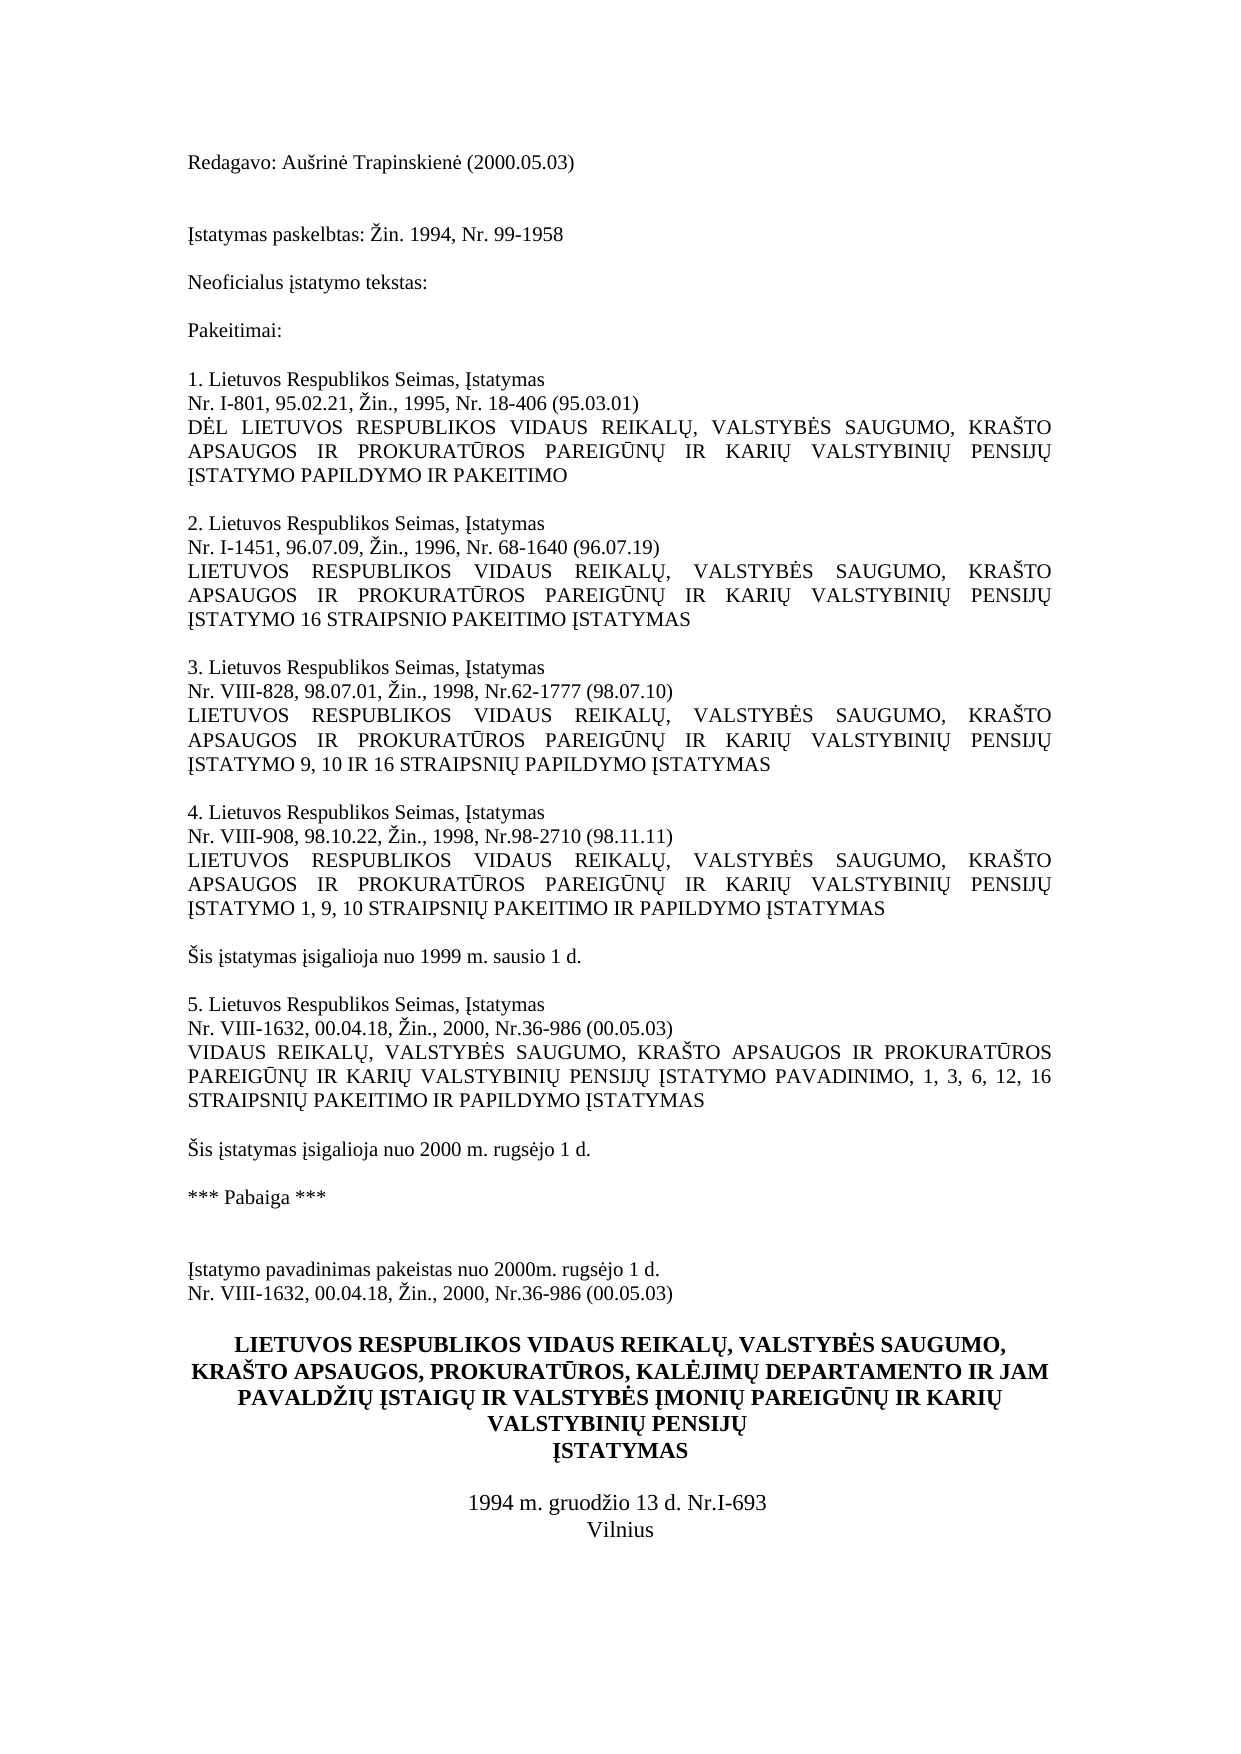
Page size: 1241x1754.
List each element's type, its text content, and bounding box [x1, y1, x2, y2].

text Nr. I-801, 95.02.21, Žin., 1995, Nr. 18-406 (95.03.01) [187, 391, 1053, 415]
text DĖL LIETUVOS RESPUBLIKOS VIDAUS REIKALŲ, VALSTYBĖS SAUGUMO, KRAŠTO APSAUGOS IR PROKURATŪROS PAREIGŪNŲ IR KARIŲ VALSTYBINIŲ PENSIJŲ ĮSTATYMO PAPILDYMO IR PAKEITIMO [187, 415, 1053, 487]
text 3. Lietuvos Respublikos Seimas, Įstatymas [187, 655, 1053, 679]
text Redagavo: Aušrinė Trapinskienė (2000.05.03) [187, 150, 1053, 174]
text Nr. VIII-1632, 00.04.18, Žin., 2000, Nr.36-986 (00.05.03) [187, 1281, 1053, 1305]
text LIETUVOS RESPUBLIKOS VIDAUS REIKALŲ, VALSTYBĖS SAUGUMO, KRAŠTO APSAUGOS IR PROKURATŪROS PAREIGŪNŲ IR KARIŲ VALSTYBINIŲ PENSIJŲ ĮSTATYMO 1, 9, 10 STRAIPSNIŲ PAKEITIMO IR PAPILDYMO ĮSTATYMAS [187, 848, 1053, 920]
text ĮSTATYMAS [187, 1437, 1053, 1463]
text Šis įstatymas įsigalioja nuo 1999 m. sausio 1 d. [187, 944, 1053, 968]
text Pakeitimai: [187, 318, 1053, 342]
text Neoficialus įstatymo tekstas: [187, 270, 1053, 294]
text 2. Lietuvos Respublikos Seimas, Įstatymas [187, 511, 1053, 535]
text Nr. VIII-828, 98.07.01, Žin., 1998, Nr.62-1777 (98.07.10) [187, 679, 1053, 703]
text LIETUVOS RESPUBLIKOS VIDAUS REIKALŲ, VALSTYBĖS SAUGUMO, KRAŠTO APSAUGOS IR PROKURATŪROS PAREIGŪNŲ IR KARIŲ VALSTYBINIŲ PENSIJŲ ĮSTATYMO 9, 10 IR 16 STRAIPSNIŲ PAPILDYMO ĮSTATYMAS [187, 703, 1053, 776]
text Įstatymas paskelbtas: Žin. 1994, Nr. 99-1958 [187, 222, 1053, 246]
text VIDAUS REIKALŲ, VALSTYBĖS SAUGUMO, KRAŠTO APSAUGOS IR PROKURATŪROS PAREIGŪNŲ IR KARIŲ VALSTYBINIŲ PENSIJŲ ĮSTATYMO PAVADINIMO, 1, 3, 6, 12, 16 STRAIPSNIŲ PAKEITIMO IR PAPILDYMO ĮSTATYMAS [187, 1040, 1053, 1112]
text *** Pabaiga *** [187, 1185, 1053, 1209]
text LIETUVOS RESPUBLIKOS VIDAUS REIKALŲ, VALSTYBĖS SAUGUMO, KRAŠTO APSAUGOS, PROKURATŪROS, KALĖJIMŲ DEPARTAMENTO IR JAM PAVALDŽIŲ ĮSTAIGŲ IR VALSTYBĖS ĮMONIŲ PAREIGŪNŲ IR KARIŲ VALSTYBINIŲ PENSIJŲ [187, 1331, 1053, 1437]
text 1994 m. gruodžio 13 d. Nr.I-693 [187, 1489, 1053, 1516]
text Vilnius [187, 1516, 1053, 1542]
text Šis įstatymas įsigalioja nuo 2000 m. rugsėjo 1 d. [187, 1137, 1053, 1161]
text 5. Lietuvos Respublikos Seimas, Įstatymas [187, 992, 1053, 1016]
text Įstatymo pavadinimas pakeistas nuo 2000m. rugsėjo 1 d. [187, 1257, 1053, 1281]
text Nr. VIII-908, 98.10.22, Žin., 1998, Nr.98-2710 (98.11.11) [187, 824, 1053, 848]
text Nr. I-1451, 96.07.09, Žin., 1996, Nr. 68-1640 (96.07.19) [187, 535, 1053, 559]
text Nr. VIII-1632, 00.04.18, Žin., 2000, Nr.36-986 (00.05.03) [187, 1016, 1053, 1040]
text 4. Lietuvos Respublikos Seimas, Įstatymas [187, 800, 1053, 824]
text 1. Lietuvos Respublikos Seimas, Įstatymas [187, 367, 1053, 391]
text LIETUVOS RESPUBLIKOS VIDAUS REIKALŲ, VALSTYBĖS SAUGUMO, KRAŠTO APSAUGOS IR PROKURATŪROS PAREIGŪNŲ IR KARIŲ VALSTYBINIŲ PENSIJŲ ĮSTATYMO 16 STRAIPSNIO PAKEITIMO ĮSTATYMAS [187, 559, 1053, 631]
